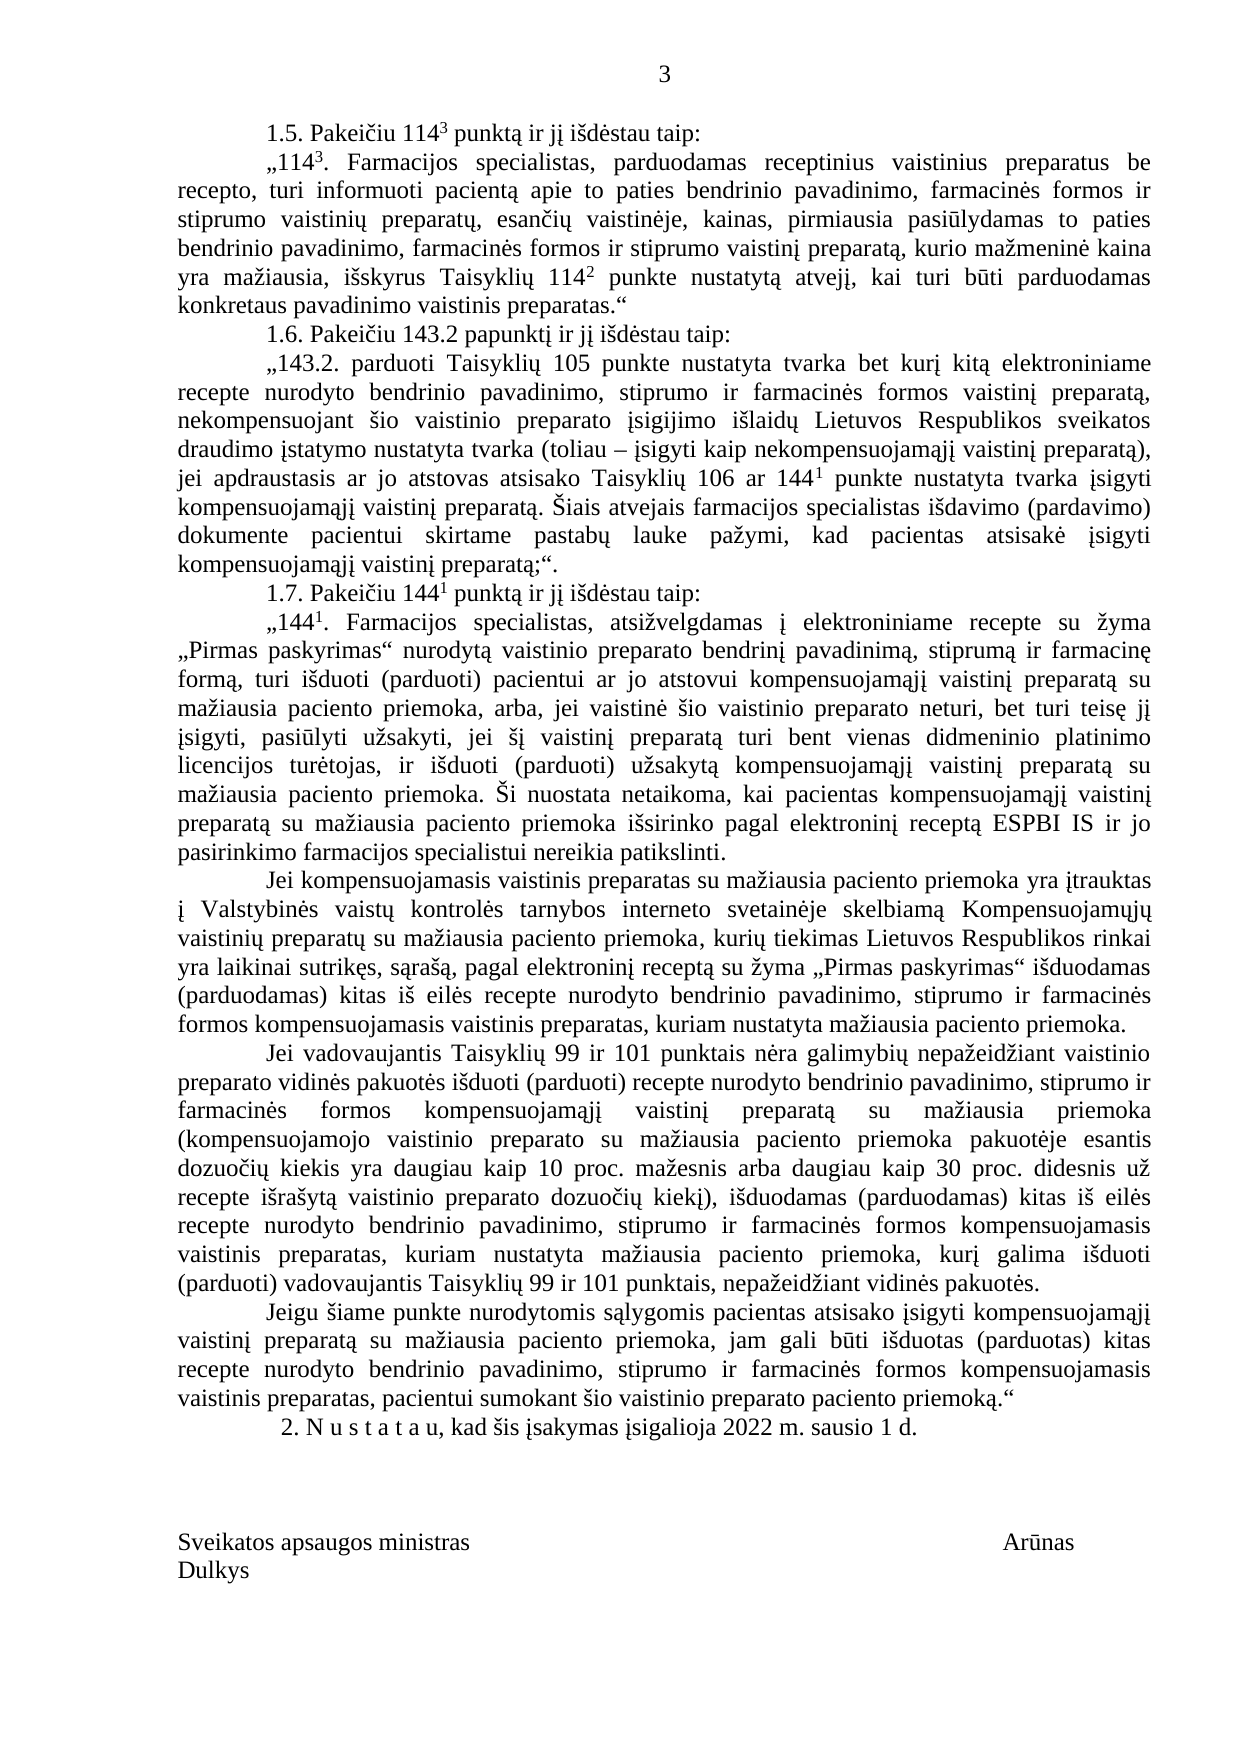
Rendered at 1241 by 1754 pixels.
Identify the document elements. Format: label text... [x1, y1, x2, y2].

text 1.5. Pakeičiu 1143 punktą ir jį išdėstau taip: [177, 118, 1152, 147]
text Jei vadovaujantis Taisyklių 99 ir 101 punktais nėra galimybių nepažeidžiant vaistinio preparato vidinės pakuotės išduoti (parduoti) recepte nurodyto bendrinio pavadinimo, stiprumo ir farmacinės formos kompensuojamąjį vaistinį preparatą su mažiausia priemoka (kompensuojamojo vaistinio preparato su mažiausia paciento priemoka pakuotėje esantis dozuočių kiekis yra daugiau kaip 10 proc. mažesnis arba daugiau kaip 30 proc. didesnis už recepte išrašytą vaistinio preparato dozuočių kiekį), išduodamas (parduodamas) kitas iš eilės recepte nurodyto bendrinio pavadinimo, stiprumo ir farmacinės formos kompensuojamasis vaistinis preparatas, kuriam nustatyta mažiausia paciento priemoka, kurį galima išduoti (parduoti) vadovaujantis Taisyklių 99 ir 101 punktais, nepažeidžiant vidinės pakuotės. [177, 1038, 1152, 1297]
text 2. N u s t a t a u, kad šis įsakymas įsigalioja 2022 m. sausio 1 d. [177, 1412, 1152, 1441]
text „1143. Farmacijos specialistas, parduodamas receptinius vaistinius preparatus be recepto, turi informuoti pacientą apie to paties bendrinio pavadinimo, farmacinės formos ir stiprumo vaistinių preparatų, esančių vaistinėje, kainas, pirmiausia pasiūlydamas to paties bendrinio pavadinimo, farmacinės formos ir stiprumo vaistinį preparatą, kurio mažmeninė kaina yra mažiausia, išskyrus Taisyklių 1142 punkte nustatytą atvejį, kai turi būti parduodamas konkretaus pavadinimo vaistinis preparatas.“ [177, 147, 1152, 319]
text Jeigu šiame punkte nurodytomis sąlygomis pacientas atsisako įsigyti kompensuojamąjį vaistinį preparatą su mažiausia paciento priemoka, jam gali būti išduotas (parduotas) kitas recepte nurodyto bendrinio pavadinimo, stiprumo ir farmacinės formos kompensuojamasis vaistinis preparatas, pacientui sumokant šio vaistinio preparato paciento priemoką.“ [177, 1297, 1152, 1412]
text 1.6. Pakeičiu 143.2 papunktį ir jį išdėstau taip: [177, 319, 1152, 348]
text Sveikatos apsaugos ministras Arūnas Dulkys [177, 1527, 1152, 1584]
text 1.7. Pakeičiu 1441 punktą ir jį išdėstau taip: [177, 578, 1152, 607]
text „1441. Farmacijos specialistas, atsižvelgdamas į elektroniniame recepte su žyma „Pirmas paskyrimas“ nurodytą vaistinio preparato bendrinį pavadinimą, stiprumą ir farmacinę formą, turi išduoti (parduoti) pacientui ar jo atstovui kompensuojamąjį vaistinį preparatą su mažiausia paciento priemoka, arba, jei vaistinė šio vaistinio preparato neturi, bet turi teisę jį įsigyti, pasiūlyti užsakyti, jei šį vaistinį preparatą turi bent vienas didmeninio platinimo licencijos turėtojas, ir išduoti (parduoti) užsakytą kompensuojamąjį vaistinį preparatą su mažiausia paciento priemoka. Ši nuostata netaikoma, kai pacientas kompensuojamąjį vaistinį preparatą su mažiausia paciento priemoka išsirinko pagal elektroninį receptą ESPBI IS ir jo pasirinkimo farmacijos specialistui nereikia patikslinti. [177, 607, 1152, 866]
text „143.2. parduoti Taisyklių 105 punkte nustatyta tvarka bet kurį kitą elektroniniame recepte nurodyto bendrinio pavadinimo, stiprumo ir farmacinės formos vaistinį preparatą, nekompensuojant šio vaistinio preparato įsigijimo išlaidų Lietuvos Respublikos sveikatos draudimo įstatymo nustatyta tvarka (toliau – įsigyti kaip nekompensuojamąjį vaistinį preparatą), jei apdraustasis ar jo atstovas atsisako Taisyklių 106 ar 1441 punkte nustatyta tvarka įsigyti kompensuojamąjį vaistinį preparatą. Šiais atvejais farmacijos specialistas išdavimo (pardavimo) dokumente pacientui skirtame pastabų lauke pažymi, kad pacientas atsisakė įsigyti kompensuojamąjį vaistinį preparatą;“. [177, 348, 1152, 578]
text Jei kompensuojamasis vaistinis preparatas su mažiausia paciento priemoka yra įtrauktas į Valstybinės vaistų kontrolės tarnybos interneto svetainėje skelbiamą Kompensuojamųjų vaistinių preparatų su mažiausia paciento priemoka, kurių tiekimas Lietuvos Respublikos rinkai yra laikinai sutrikęs, sąrašą, pagal elektroninį receptą su žyma „Pirmas paskyrimas“ išduodamas (parduodamas) kitas iš eilės recepte nurodyto bendrinio pavadinimo, stiprumo ir farmacinės formos kompensuojamasis vaistinis preparatas, kuriam nustatyta mažiausia paciento priemoka. [177, 866, 1152, 1038]
